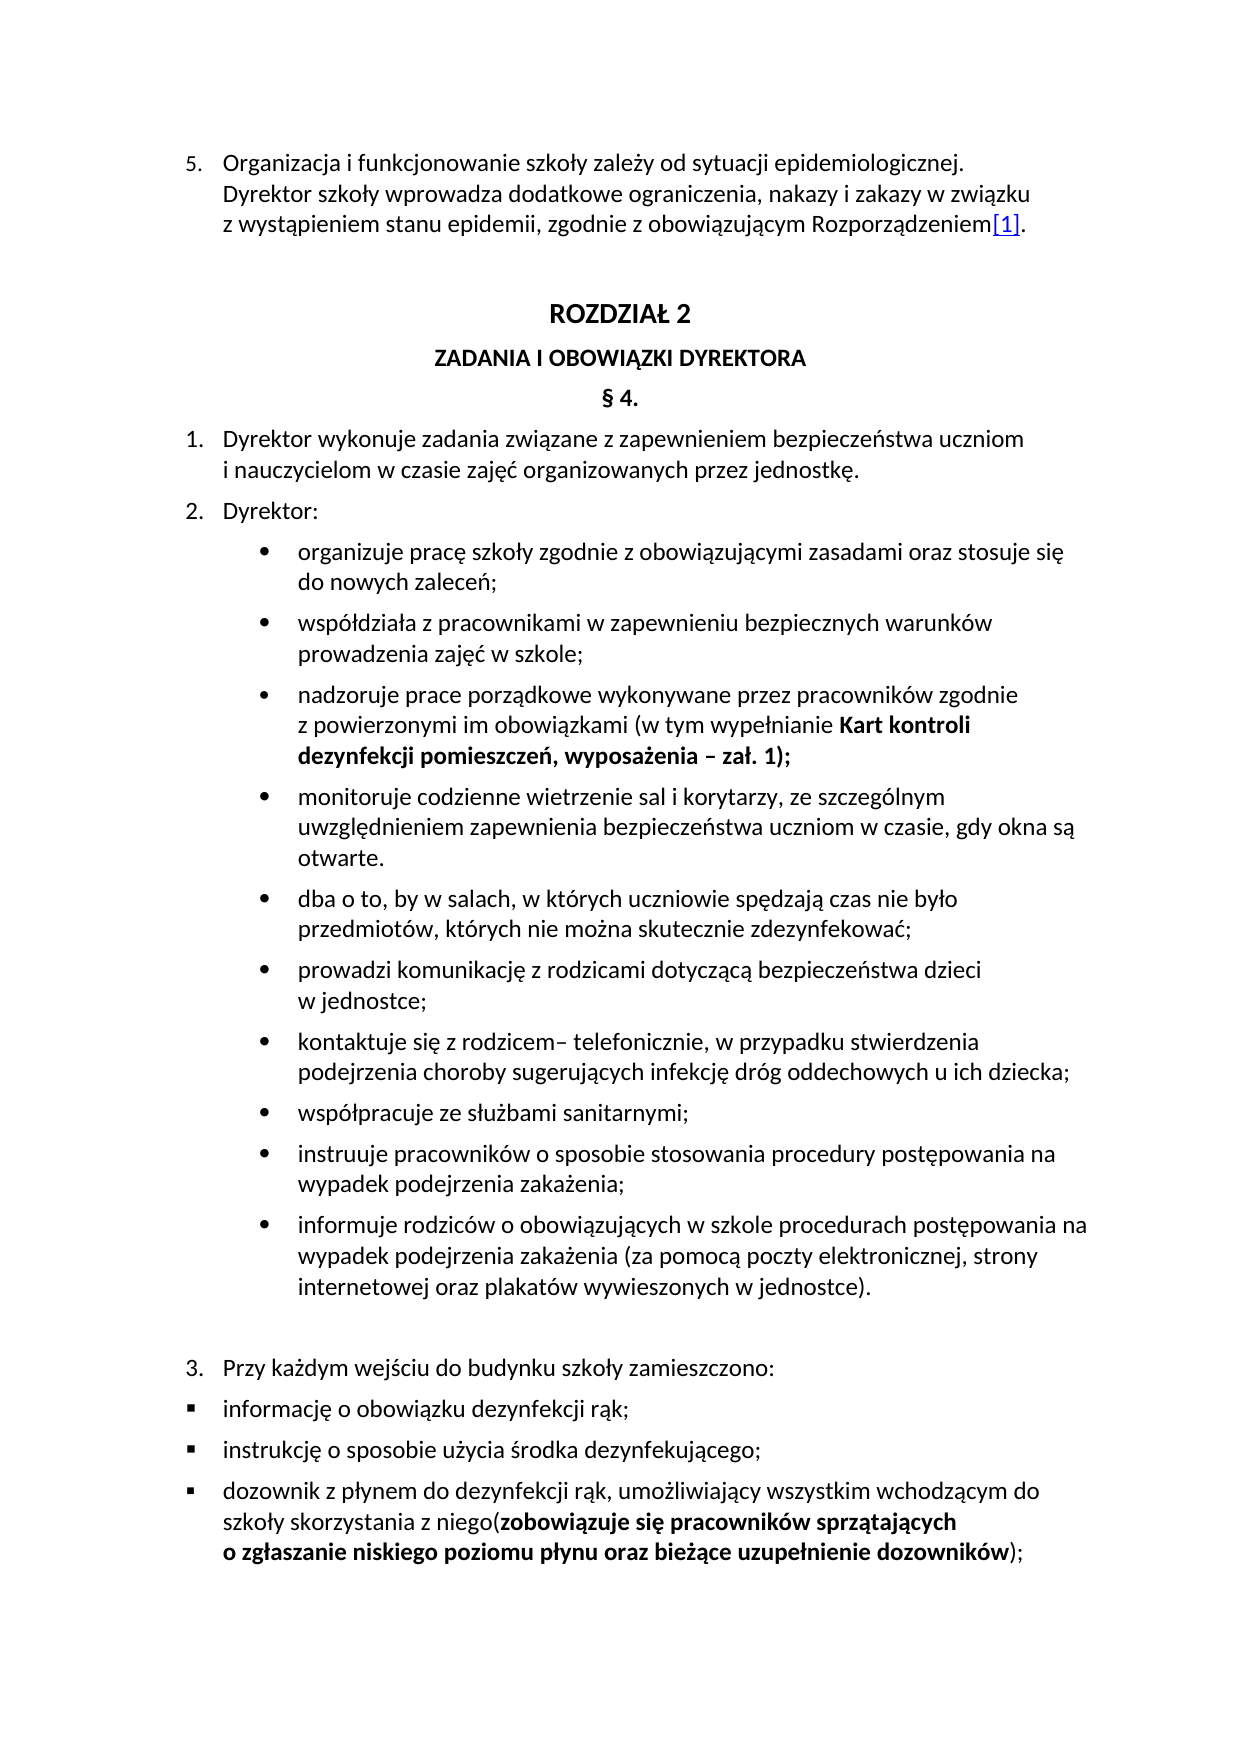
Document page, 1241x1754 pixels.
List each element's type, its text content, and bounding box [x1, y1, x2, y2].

text ZADANIA I OBOWIĄZKI DYREKTORA [148, 342, 1093, 372]
list monitoruje codzienne wietrzenie sal i korytarzy, ze szczególnym uwzględnieniem zapewnienia bezpieczeństwa uczniom w czasie, gdy okna są otwarte. [260, 781, 1093, 872]
list informację o obowiązku dezynfekcji rąk; [185, 1393, 1093, 1424]
list instruuje pracowników o sposobie stosowania procedury postępowania na wypadek podejrzenia zakażenia; [260, 1138, 1093, 1199]
text § 4. [148, 383, 1093, 413]
list Organizacja i funkcjonowanie szkoły zależy od sytuacji epidemiologicznej. Dyrektor szkoły wprowadza dodatkowe ograniczenia, nakazy i zakazy w związku z wystąpieniem stanu epidemii, zgodnie z obowiązującym Rozporządzeniem[1]. [185, 148, 1093, 239]
list organizuje pracę szkoły zgodnie z obowiązującymi zasadami oraz stosuje się do nowych zaleceń; [260, 536, 1093, 597]
list prowadzi komunikację z rodzicami dotyczącą bezpieczeństwa dzieci w jednostce; [260, 954, 1093, 1015]
list Przy każdym wejściu do budynku szkoły zamieszczono: [185, 1352, 1093, 1383]
list współdziała z pracownikami w zapewnieniu bezpiecznych warunków prowadzenia zajęć w szkole; [260, 607, 1093, 668]
list nadzoruje prace porządkowe wykonywane przez pracowników zgodnie z powierzonymi im obowiązkami (w tym wypełnianie Kart kontroli dezynfekcji pomieszczeń, wyposażenia – zał. 1); [260, 679, 1093, 770]
list współpracuje ze służbami sanitarnymi; [260, 1097, 1093, 1128]
list Dyrektor: [185, 495, 1093, 526]
list dba o to, by w salach, w których uczniowie spędzają czas nie było przedmiotów, których nie można skutecznie zdezynfekować; [260, 883, 1093, 944]
list informuje rodziców o obowiązujących w szkole procedurach postępowania na wypadek podejrzenia zakażenia (za pomocą poczty elektronicznej, strony internetowej oraz plakatów wywieszonych w jednostce). [260, 1209, 1093, 1301]
list kontaktuje się z rodzicem– telefonicznie, w przypadku stwierdzenia podejrzenia choroby sugerujących infekcję dróg oddechowych u ich dziecka; [260, 1026, 1093, 1087]
list Dyrektor wykonuje zadania związane z zapewnieniem bezpieczeństwa uczniom i nauczycielom w czasie zajęć organizowanych przez jednostkę. [185, 423, 1093, 484]
text ROZDZIAŁ 2 [148, 296, 1093, 331]
list dozownik z płynem do dezynfekcji rąk, umożliwiający wszystkim wchodzącym do szkoły skorzystania z niego(zobowiązuje się pracowników sprzątających o zgłaszanie niskiego poziomu płynu oraz bieżące uzupełnienie dozowników); [185, 1475, 1093, 1567]
list instrukcję o sposobie użycia środka dezynfekującego; [185, 1434, 1093, 1465]
